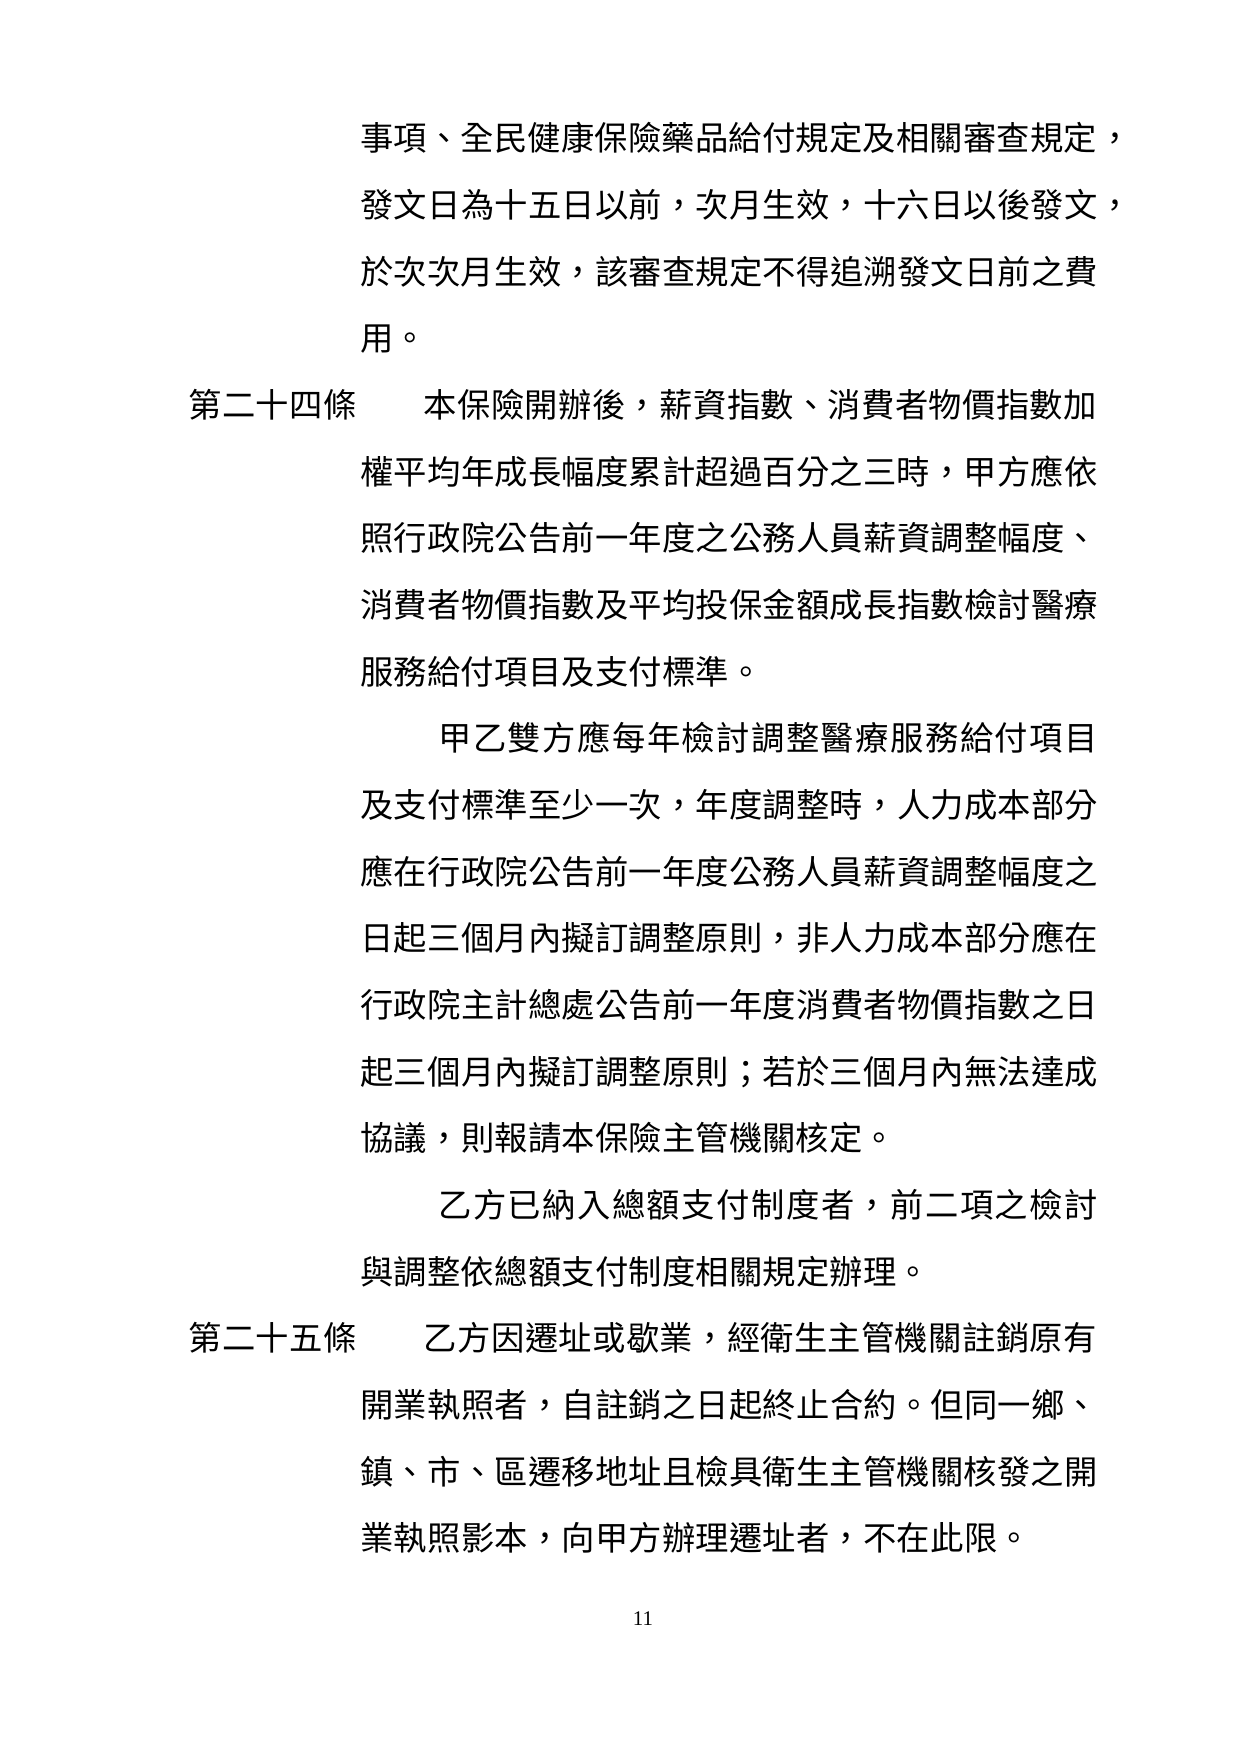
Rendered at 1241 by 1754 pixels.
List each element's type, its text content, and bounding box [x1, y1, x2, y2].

text 第二十四條 本保險開辦後，薪資指數、消費者物價指數加權平均年成長幅度累計超過百分之三時，甲方應依照行政院公告前一年度之公務人員薪資調整幅度、消費者物價指數及平均投保金額成長指數檢討醫療服務給付項目及支付標準。 [188, 364, 1098, 697]
text 乙方已納入總額支付制度者，前二項之檢討與調整依總額支付制度相關規定辦理。 [360, 1164, 1098, 1297]
text 甲乙雙方應每年檢討調整醫療服務給付項目及支付標準至少一次，年度調整時，人力成本部分應在行政院公告前一年度公務人員薪資調整幅度之日起三個月內擬訂調整原則，非人力成本部分應在行政院主計總處公告前一年度消費者物價指數之日起三個月內擬訂調整原則；若於三個月內無法達成協議，則報請本保險主管機關核定。 [360, 697, 1098, 1164]
text 第二十三條 甲方新變更之全民健康保險醫療費用審查注意事項、全民健康保險藥品給付規定及相關審查規定，發文日為十五日以前，次月生效，十六日以後發文，於次次月生效，該審查規定不得追溯發文日前之費用。 [188, 97, 1098, 364]
text 第二十五條 乙方因遷址或歇業，經衛生主管機關註銷原有開業執照者，自註銷之日起終止合約。但同一鄉、鎮、市、區遷移地址且檢具衛生主管機關核發之開業執照影本，向甲方辦理遷址者，不在此限。 [188, 1297, 1098, 1564]
